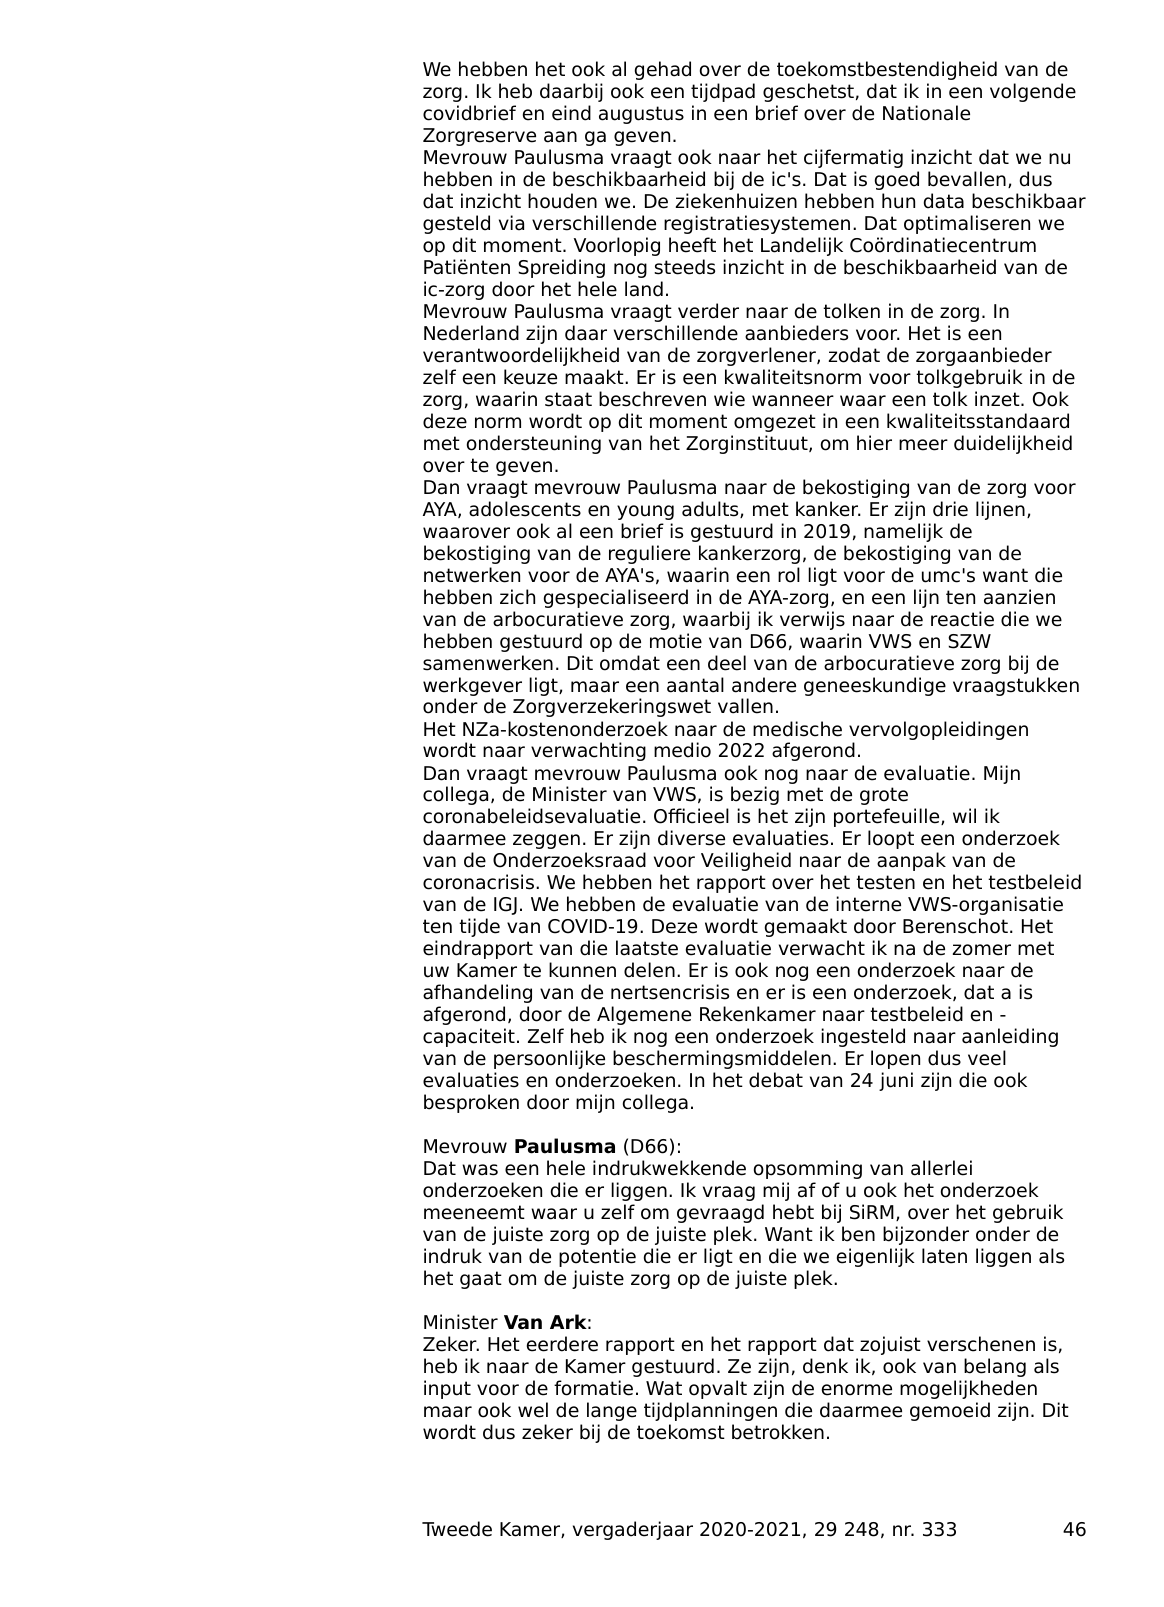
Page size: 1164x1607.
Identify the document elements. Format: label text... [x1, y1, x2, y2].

text Dan vraagt mevrouw Paulusma naar de bekostiging van de zorg voor AYA, adolescents en young adults, met kanker. Er zijn drie lijnen, waarover ook al een brief is gestuurd in 2019, namelijk de bekostiging van de reguliere kankerzorg, de bekostiging van de netwerken voor de AYA's, waarin een rol ligt voor de umc's want die hebben zich gespecialiseerd in de AYA-zorg, en een lijn ten aanzien van de arbocuratieve zorg, waarbij ik verwijs naar de reactie die we hebben gestuurd op de motie van D66, waarin VWS en SZW samenwerken. Dit omdat een deel van de arbocuratieve zorg bij de werkgever ligt, maar een aantal andere geneeskundige vraagstukken onder de Zorgverzekeringswet vallen. [422, 477, 1087, 718]
text Minister Van Ark: [422, 1312, 1087, 1334]
text We hebben het ook al gehad over de toekomstbestendigheid van de zorg. Ik heb daarbij ook een tijdpad geschetst, dat ik in een volgende covidbrief en eind augustus in een brief over de Nationale Zorgreserve aan ga geven. [422, 59, 1087, 147]
text Zeker. Het eerdere rapport en het rapport dat zojuist verschenen is, heb ik naar de Kamer gestuurd. Ze zijn, denk ik, ook van belang als input voor de formatie. Wat opvalt zijn de enorme mogelijkheden maar ook wel de lange tijdplanningen die daarmee gemoeid zijn. Dit wordt dus zeker bij de toekomst betrokken. [422, 1334, 1087, 1444]
text Dat was een hele indrukwekkende opsomming van allerlei onderzoeken die er liggen. Ik vraag mij af of u ook het onderzoek meeneemt waar u zelf om gevraagd hebt bij SiRM, over het gebruik van de juiste zorg op de juiste plek. Want ik ben bijzonder onder de indruk van de potentie die er ligt en die we eigenlijk laten liggen als het gaat om de juiste zorg op de juiste plek. [422, 1158, 1087, 1290]
text Dan vraagt mevrouw Paulusma ook nog naar de evaluatie. Mijn collega, de Minister van VWS, is bezig met de grote coronabeleidsevaluatie. Officieel is het zijn portefeuille, wil ik daarmee zeggen. Er zijn diverse evaluaties. Er loopt een onderzoek van de Onderzoeksraad voor Veiligheid naar de aanpak van de coronacrisis. We hebben het rapport over het testen en het testbeleid van de IGJ. We hebben de evaluatie van de interne VWS-organisatie ten tijde van COVID-19. Deze wordt gemaakt door Berenschot. Het eindrapport van die laatste evaluatie verwacht ik na de zomer met uw Kamer te kunnen delen. Er is ook nog een onderzoek naar de afhandeling van de nertsencrisis en er is een onderzoek, dat a is afgerond, door de Algemene Rekenkamer naar testbeleid en -capaciteit. Zelf heb ik nog een onderzoek ingesteld naar aanleiding van de persoonlijke beschermingsmiddelen. Er lopen dus veel evaluaties en onderzoeken. In het debat van 24 juni zijn die ook besproken door mijn collega. [422, 762, 1087, 1114]
text Het NZa-kostenonderzoek naar de medische vervolgopleidingen wordt naar verwachting medio 2022 afgerond. [422, 718, 1087, 762]
text Mevrouw Paulusma vraagt ook naar het cijfermatig inzicht dat we nu hebben in de beschikbaarheid bij de ic's. Dat is goed bevallen, dus dat inzicht houden we. De ziekenhuizen hebben hun data beschikbaar gesteld via verschillende registratiesystemen. Dat optimaliseren we op dit moment. Voorlopig heeft het Landelijk Coördinatiecentrum Patiënten Spreiding nog steeds inzicht in de beschikbaarheid van de ic-zorg door het hele land. [422, 147, 1087, 301]
text Mevrouw Paulusma vraagt verder naar de tolken in de zorg. In Nederland zijn daar verschillende aanbieders voor. Het is een verantwoordelijkheid van de zorgverlener, zodat de zorgaanbieder zelf een keuze maakt. Er is een kwaliteitsnorm voor tolkgebruik in de zorg, waarin staat beschreven wie wanneer waar een tolk inzet. Ook deze norm wordt op dit moment omgezet in een kwaliteitsstandaard met ondersteuning van het Zorginstituut, om hier meer duidelijkheid over te geven. [422, 301, 1087, 477]
text Mevrouw Paulusma (D66): [422, 1136, 1087, 1158]
